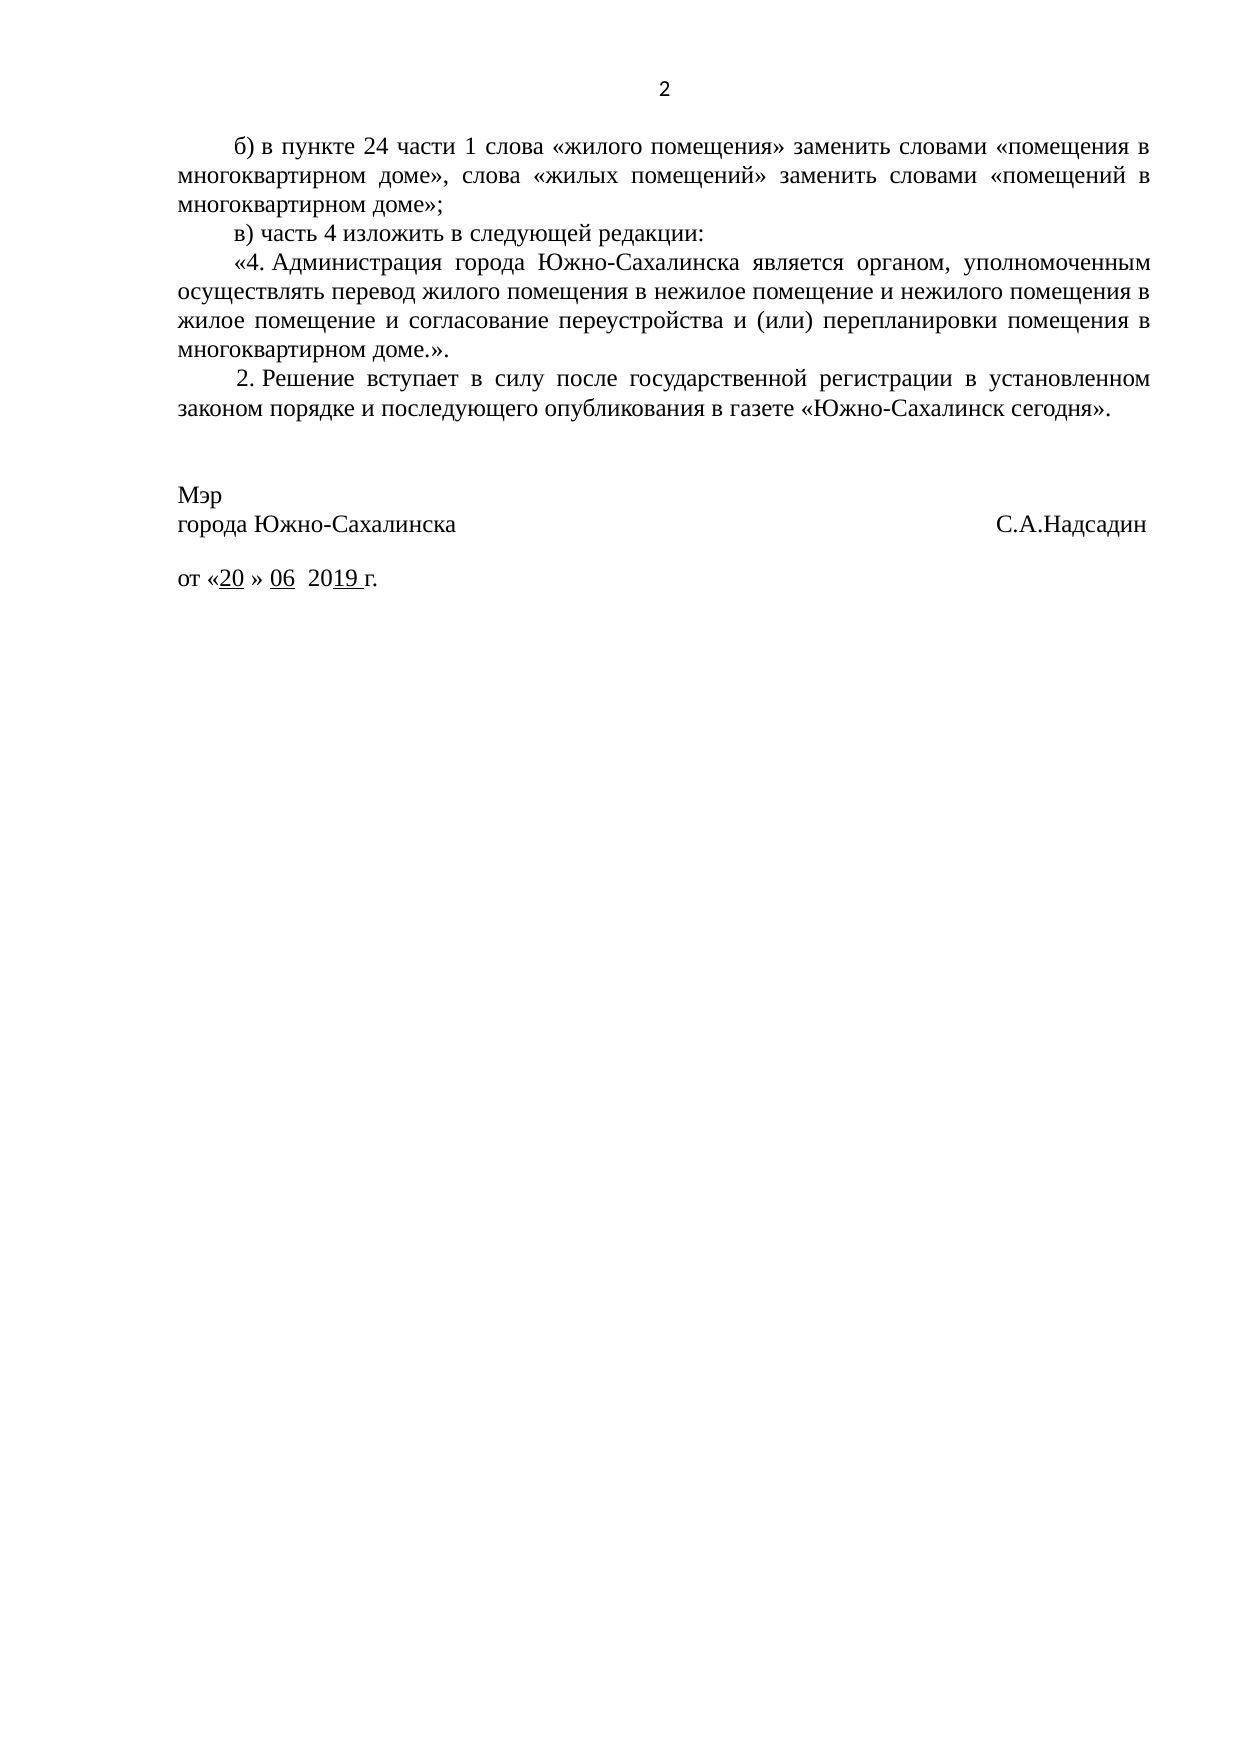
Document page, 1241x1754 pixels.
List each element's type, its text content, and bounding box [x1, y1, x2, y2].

text в) часть 4 изложить в следующей редакции: [177, 218, 1152, 247]
text «4. Администрация города Южно-Сахалинска является органом, уполномоченным осуществлять перевод жилого помещения в нежилое помещение и нежилого помещения в жилое помещение и согласование переустройства и (или) перепланировки помещения в многоквартирном доме.». [177, 247, 1152, 363]
text б) в пункте 24 части 1 слова «жилого помещения» заменить словами «помещения в многоквартирном доме», слова «жилых помещений» заменить словами «помещений в многоквартирном доме»; [177, 131, 1152, 218]
text от «20 » 06 2019 г. [177, 563, 1152, 592]
text Мэр [177, 479, 1152, 509]
text 2. Решение вступает в силу после государственной регистрации в установленном законом порядке и последующего опубликования в газете «Южно-Сахалинск сегодня». [177, 363, 1152, 421]
text города Южно-Сахалинска С.А.Надсадин [177, 509, 1152, 538]
